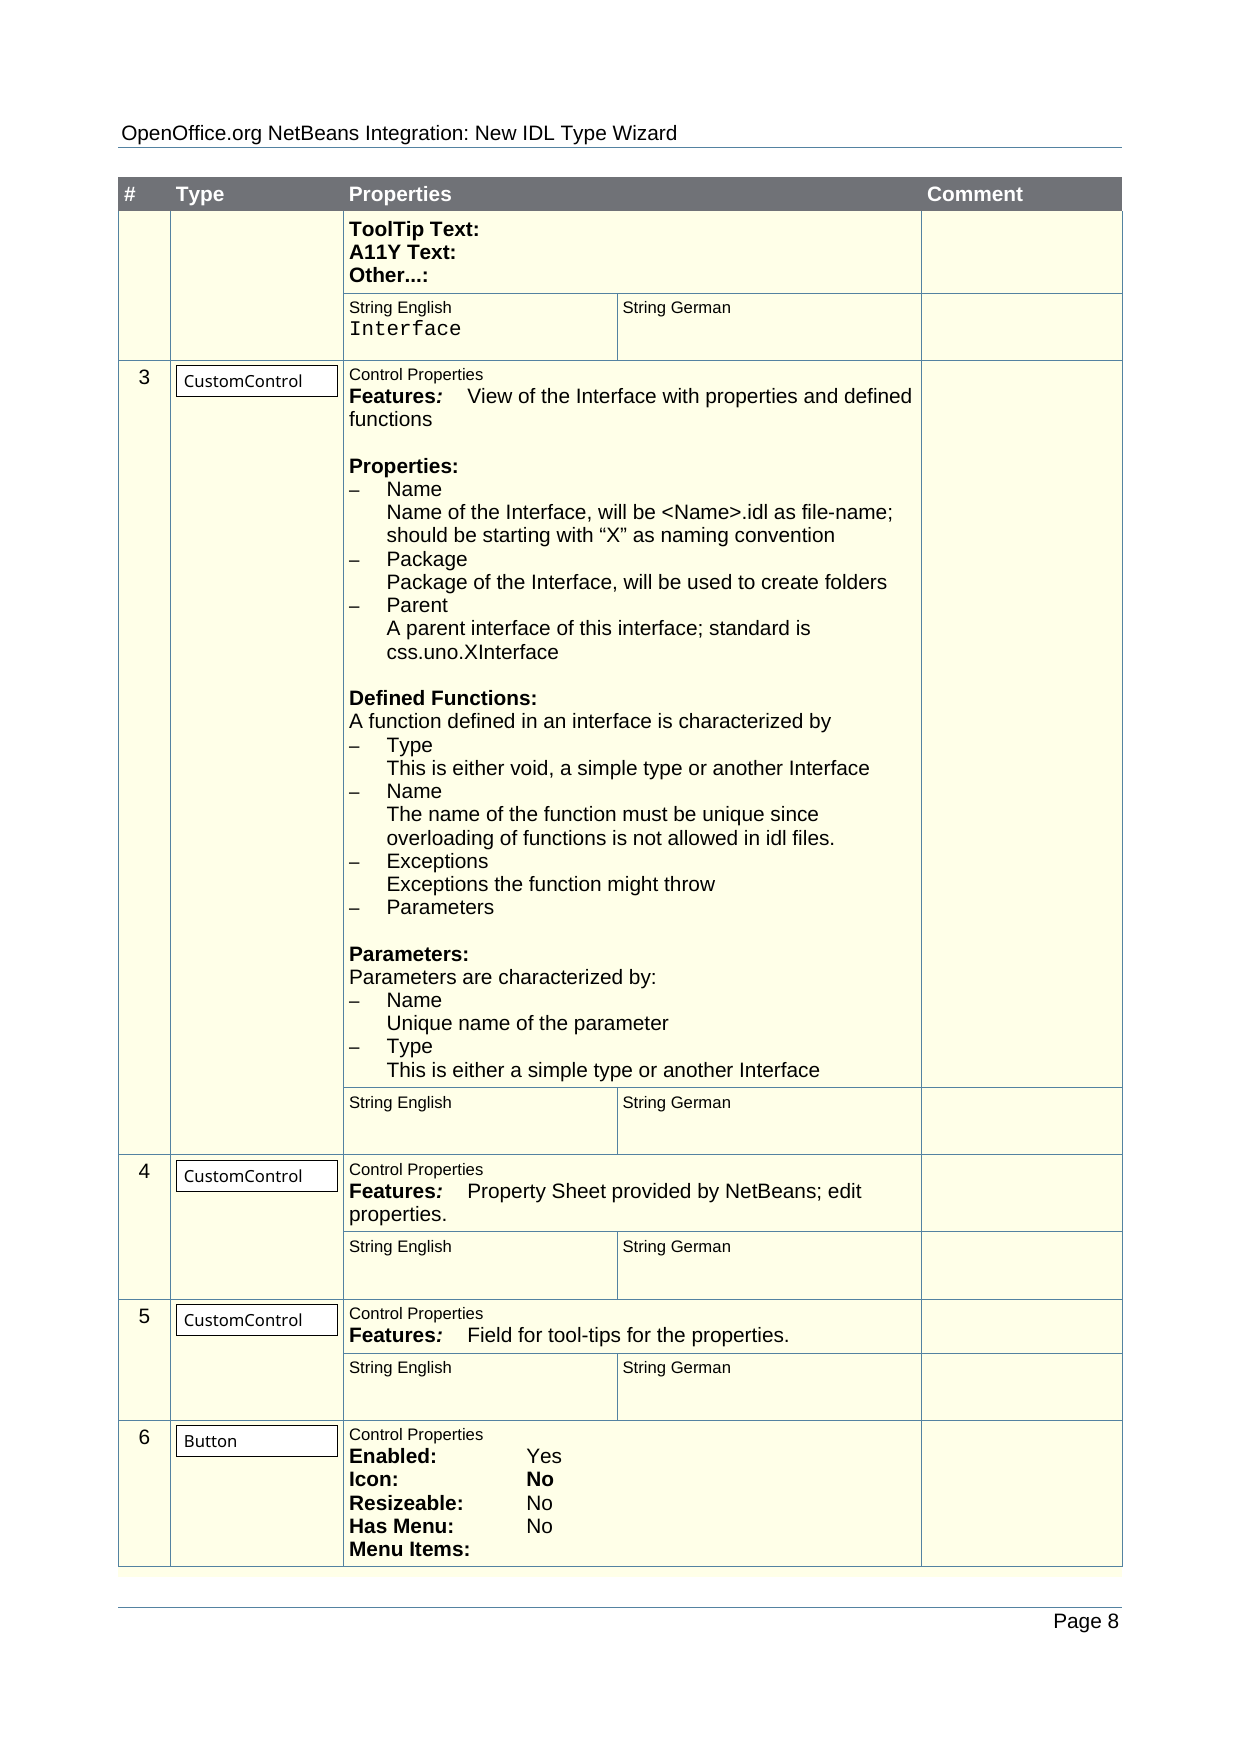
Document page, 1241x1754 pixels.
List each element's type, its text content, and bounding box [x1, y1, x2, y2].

table_cell [922, 1088, 1122, 1154]
table_cell String English Interface [344, 294, 617, 360]
table_header [922, 1300, 1122, 1353]
table_cell String English [344, 1232, 617, 1299]
table_header [922, 1155, 1122, 1231]
table_cell [171, 1300, 343, 1420]
table_header Type [170, 177, 343, 211]
table_cell String German [618, 1088, 921, 1154]
table_cell [171, 361, 343, 1154]
table_header Control Properties Features: Field for tool-tips for the properties. [344, 1300, 921, 1353]
table_header [922, 1421, 1122, 1566]
table_header Control Properties Enabled: Yes Icon: No Resizeable: No Has Menu: No Menu Items: [344, 1421, 921, 1566]
table_header [922, 211, 1122, 293]
table_cell String English [344, 1088, 617, 1154]
table_cell [922, 294, 1122, 360]
table_cell 6 [119, 1421, 170, 1566]
table_header ToolTip Text: A11Y Text: Other...: [344, 211, 921, 293]
table_header [922, 361, 1122, 1087]
table_header Comment [921, 177, 1122, 211]
table_header Properties [343, 177, 921, 211]
table_cell [171, 1421, 343, 1566]
table_cell String German [618, 1354, 921, 1420]
table_cell [171, 1155, 343, 1299]
table_cell [119, 211, 170, 360]
table_header Control Properties Features: Property Sheet provided by NetBeans; edit properties. [344, 1155, 921, 1231]
table_cell [922, 1232, 1122, 1299]
table_header # [118, 177, 170, 211]
table_cell [922, 1354, 1122, 1420]
table_cell 3 [119, 361, 170, 1154]
table_cell 5 [119, 1300, 170, 1420]
table_cell [171, 211, 343, 360]
table_cell String English [344, 1354, 617, 1420]
table_cell 4 [119, 1155, 170, 1299]
table_cell String German [618, 1232, 921, 1299]
table_cell String German [618, 294, 921, 360]
table_header Control Properties Features: View of the Interface with properties and defined functions Properties: Name Name of the Interface, will be <Name>.idl as file-name; should be starting with “X” as naming convention Package Package of the Interface, will be used to create folders Parent A parent interface of this interface; standard is css.uno.XInterface Defined Functions: A function defined in an interface is characterized by Type This is either void, a simple type or another Interface Name The name of the function must be unique since overloading of functions is not allowed in idl files. Exceptions Exceptions the function might throw Parameters Parameters: Parameters are characterized by: Name Unique name of the parameter Type This is either a simple type or another Interface [344, 361, 921, 1087]
